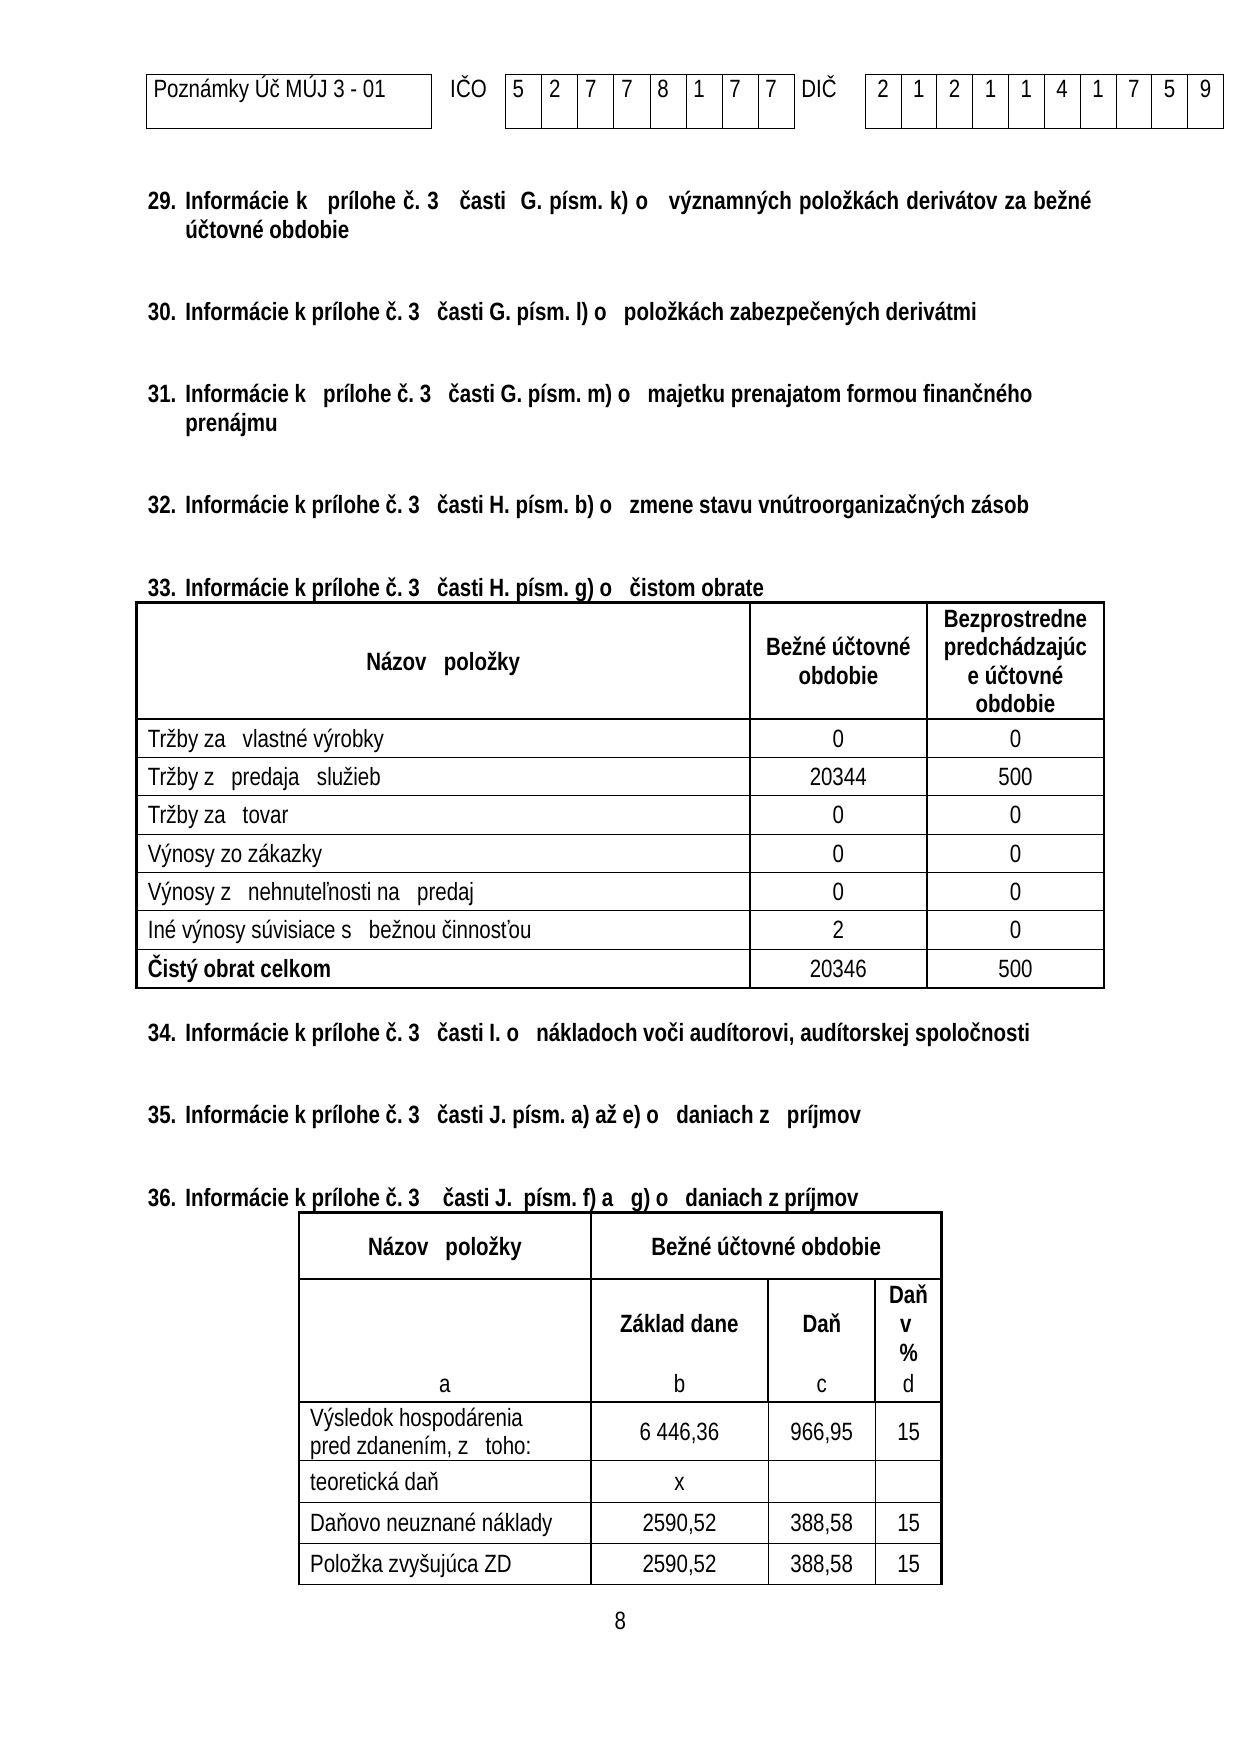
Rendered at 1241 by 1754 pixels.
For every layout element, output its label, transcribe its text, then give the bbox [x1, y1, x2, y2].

table_cell 388,58 [769, 1544, 875, 1584]
table_cell 2590,52 [592, 1544, 768, 1584]
table_cell Daň v % [876, 1280, 940, 1366]
table_cell 0 [751, 873, 926, 910]
table_cell Výsledok hospodárenia pred zdanením, z toho: [300, 1403, 590, 1460]
table_cell 15 [876, 1403, 940, 1460]
table_cell 500 [928, 950, 1103, 987]
table_cell Výnosy zo zákazky [138, 835, 749, 872]
list Informácie k prílohe č. 3 časti I. o nákladoch voči audítorovi, audítorskej spoločnosti [148, 1018, 1093, 1047]
table_cell 0 [928, 720, 1103, 757]
table_cell 0 [928, 911, 1103, 949]
table_cell [300, 1280, 590, 1366]
table_cell 20346 [751, 950, 926, 987]
table_cell 0 [928, 835, 1103, 872]
table_cell d [876, 1366, 940, 1401]
table_cell Tržby za vlastné výrobky [138, 720, 749, 757]
table_cell b [592, 1366, 767, 1401]
table_header Bezprostredne predchádzajúce účtovné obdobie [928, 604, 1103, 718]
table_cell 15 [876, 1503, 940, 1543]
list Informácie k prílohe č. 3 časti J. písm. a) až e) o daniach z príjmov [148, 1100, 1093, 1129]
table_header Bežné účtovné obdobie [592, 1214, 940, 1278]
table_cell 15 [876, 1544, 940, 1584]
table_cell 20344 [751, 758, 926, 795]
table_cell 0 [751, 835, 926, 872]
list Informácie k prílohe č. 3 časti G. písm. m) o majetku prenajatom formou finančného prenájmu [148, 379, 1093, 437]
table_cell Iné výnosy súvisiace s bežnou činnosťou [138, 911, 749, 949]
table_cell c [769, 1366, 874, 1401]
list Informácie k prílohe č. 3 časti G. písm. l) o položkách zabezpečených derivátmi [148, 297, 1093, 326]
list Informácie k prílohe č. 3 časti H. písm. b) o zmene stavu vnútroorganizačných zásob [148, 490, 1093, 519]
table_cell x [592, 1461, 768, 1501]
table_cell 0 [928, 796, 1103, 833]
table_cell 500 [928, 758, 1103, 795]
table_cell 0 [751, 796, 926, 833]
table_cell Základ dane [592, 1280, 767, 1366]
list Informácie k prílohe č. 3 časti J. písm. f) a g) o daniach z príjmov [148, 1183, 1093, 1211]
table_cell 2 [751, 911, 926, 949]
table_header Názov položky [138, 604, 749, 718]
table_cell a [300, 1366, 590, 1401]
table_cell Daňovo neuznané náklady [300, 1503, 590, 1543]
table_cell Položka zvyšujúca ZD [300, 1544, 590, 1584]
table_cell Tržby z predaja služieb [138, 758, 749, 795]
table_cell Výnosy z nehnuteľnosti na predaj [138, 873, 749, 910]
table_cell [876, 1461, 940, 1501]
table_cell 966,95 [769, 1403, 875, 1460]
table_cell 6 446,36 [592, 1403, 768, 1460]
table_cell 0 [751, 720, 926, 757]
table_header Bežné účtovné obdobie [751, 604, 926, 718]
table_cell teoretická daň [300, 1461, 590, 1501]
list Informácie k prílohe č. 3 časti H. písm. g) o čistom obrate [148, 573, 1093, 601]
table_cell Tržby za tovar [138, 796, 749, 833]
table_cell 2590,52 [592, 1503, 768, 1543]
table_cell Čistý obrat celkom [138, 950, 749, 987]
table_cell 0 [928, 873, 1103, 910]
table_cell [769, 1461, 875, 1501]
table_header Názov položky [300, 1214, 590, 1278]
list Informácie k prílohe č. 3 časti G. písm. k) o významných položkách derivátov za bežné účtovné obdobie [148, 186, 1093, 243]
table_cell Daň [769, 1280, 874, 1366]
table_cell 388,58 [769, 1503, 875, 1543]
